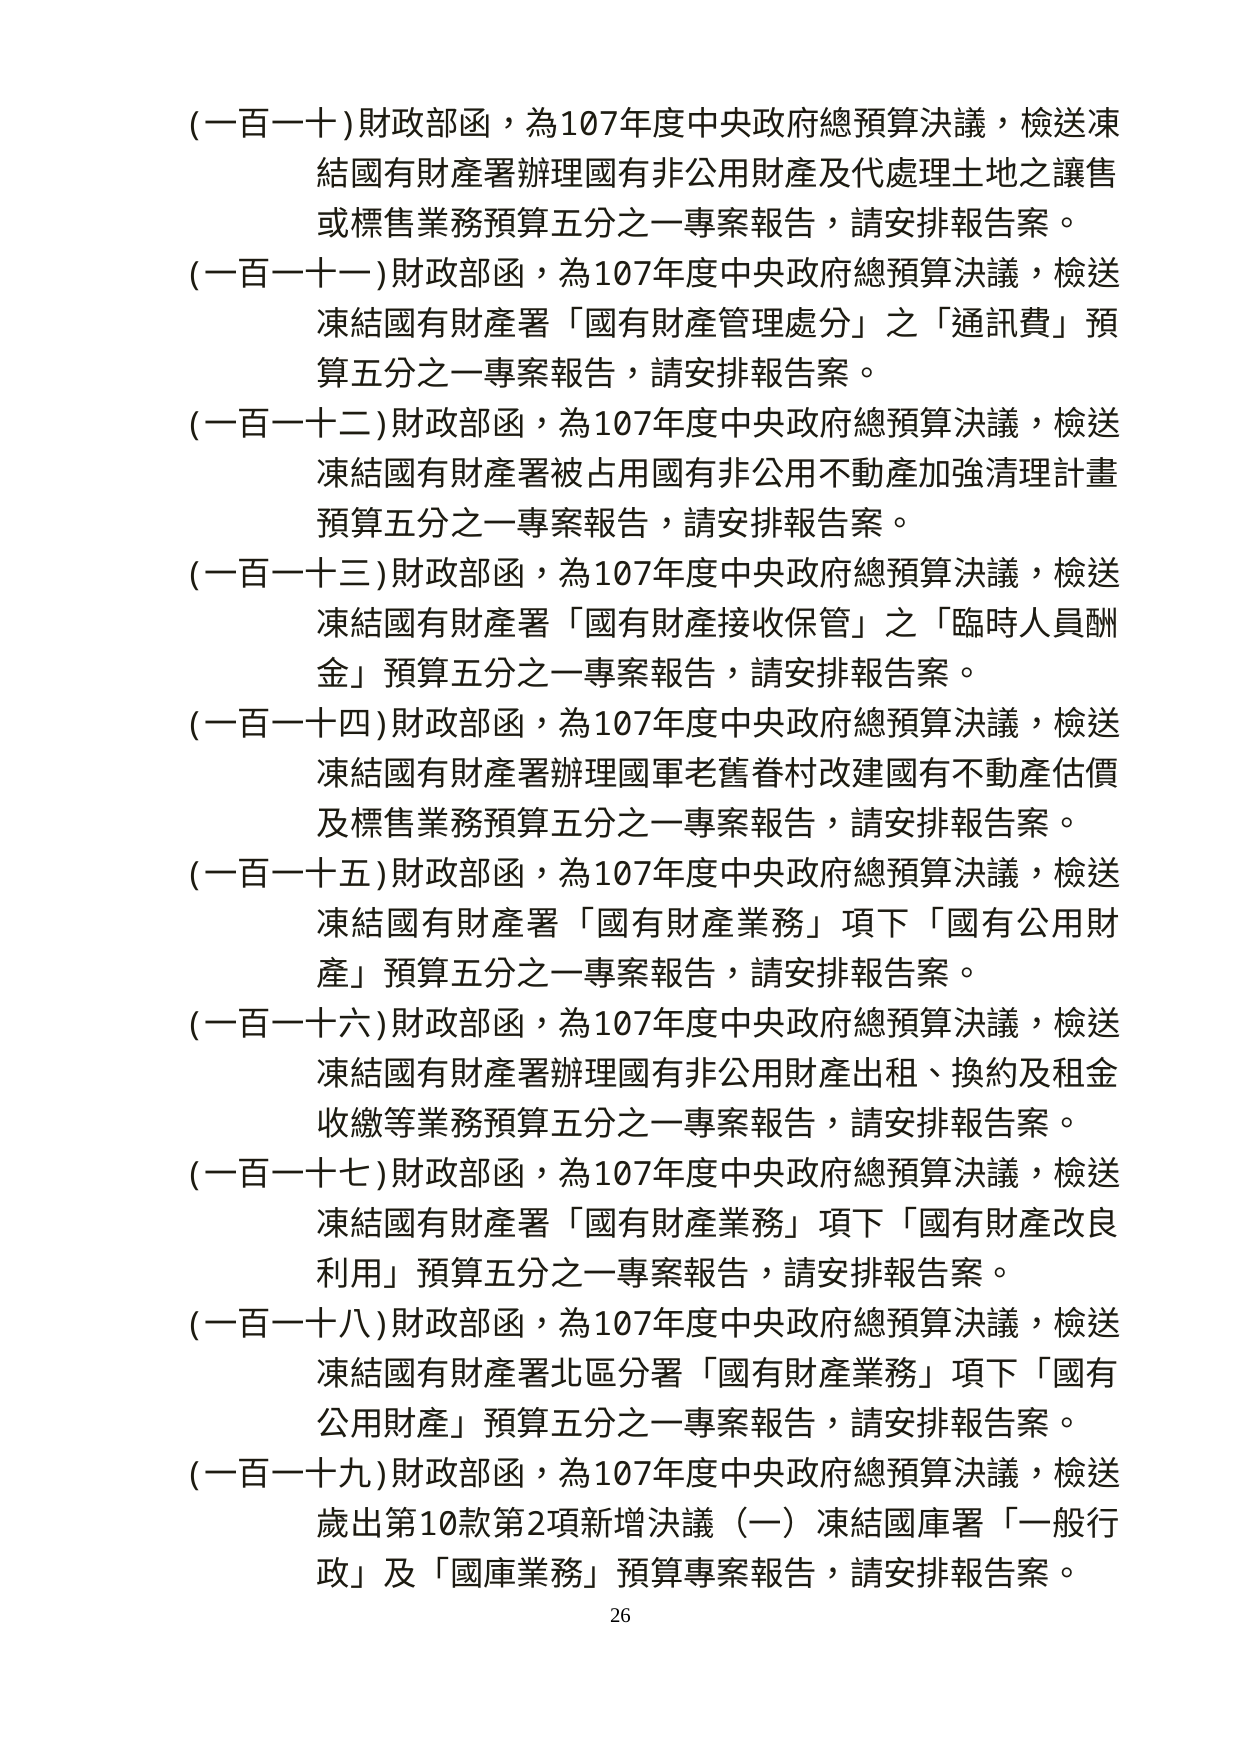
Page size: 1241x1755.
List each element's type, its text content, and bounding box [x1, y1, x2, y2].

text (一百一十)財政部函，為107年度中央政府總預算決議，檢送凍結國有財產署辦理國有非公用財產及代處理土地之讓售或標售業務預算五分之一專案報告，請安排報告案。 [184, 96, 1120, 246]
text (一百一十三)財政部函，為107年度中央政府總預算決議，檢送凍結國有財產署「國有財產接收保管」之「臨時人員酬金」預算五分之一專案報告，請安排報告案。 [184, 546, 1120, 696]
text (一百一十二)財政部函，為107年度中央政府總預算決議，檢送凍結國有財產署被占用國有非公用不動產加強清理計畫預算五分之一專案報告，請安排報告案。 [184, 396, 1120, 546]
text (一百一十七)財政部函，為107年度中央政府總預算決議，檢送凍結國有財產署「國有財產業務」項下「國有財產改良利用」預算五分之一專案報告，請安排報告案。 [184, 1146, 1120, 1296]
text (一百一十六)財政部函，為107年度中央政府總預算決議，檢送凍結國有財產署辦理國有非公用財產出租、換約及租金收繳等業務預算五分之一專案報告，請安排報告案。 [184, 996, 1120, 1146]
text (一百一十一)財政部函，為107年度中央政府總預算決議，檢送凍結國有財產署「國有財產管理處分」之「通訊費」預算五分之一專案報告，請安排報告案。 [184, 246, 1120, 396]
text (一百一十九)財政部函，為107年度中央政府總預算決議，檢送歲出第10款第2項新增決議（一）凍結國庫署「一般行政」及「國庫業務」預算專案報告，請安排報告案。 [184, 1446, 1120, 1596]
text (一百一十四)財政部函，為107年度中央政府總預算決議，檢送凍結國有財產署辦理國軍老舊眷村改建國有不動產估價及標售業務預算五分之一專案報告，請安排報告案。 [184, 696, 1120, 846]
text (一百一十五)財政部函，為107年度中央政府總預算決議，檢送凍結國有財產署「國有財產業務」項下「國有公用財產」預算五分之一專案報告，請安排報告案。 [184, 846, 1120, 996]
text (一百一十八)財政部函，為107年度中央政府總預算決議，檢送凍結國有財產署北區分署「國有財產業務」項下「國有公用財產」預算五分之一專案報告，請安排報告案。 [184, 1296, 1120, 1446]
